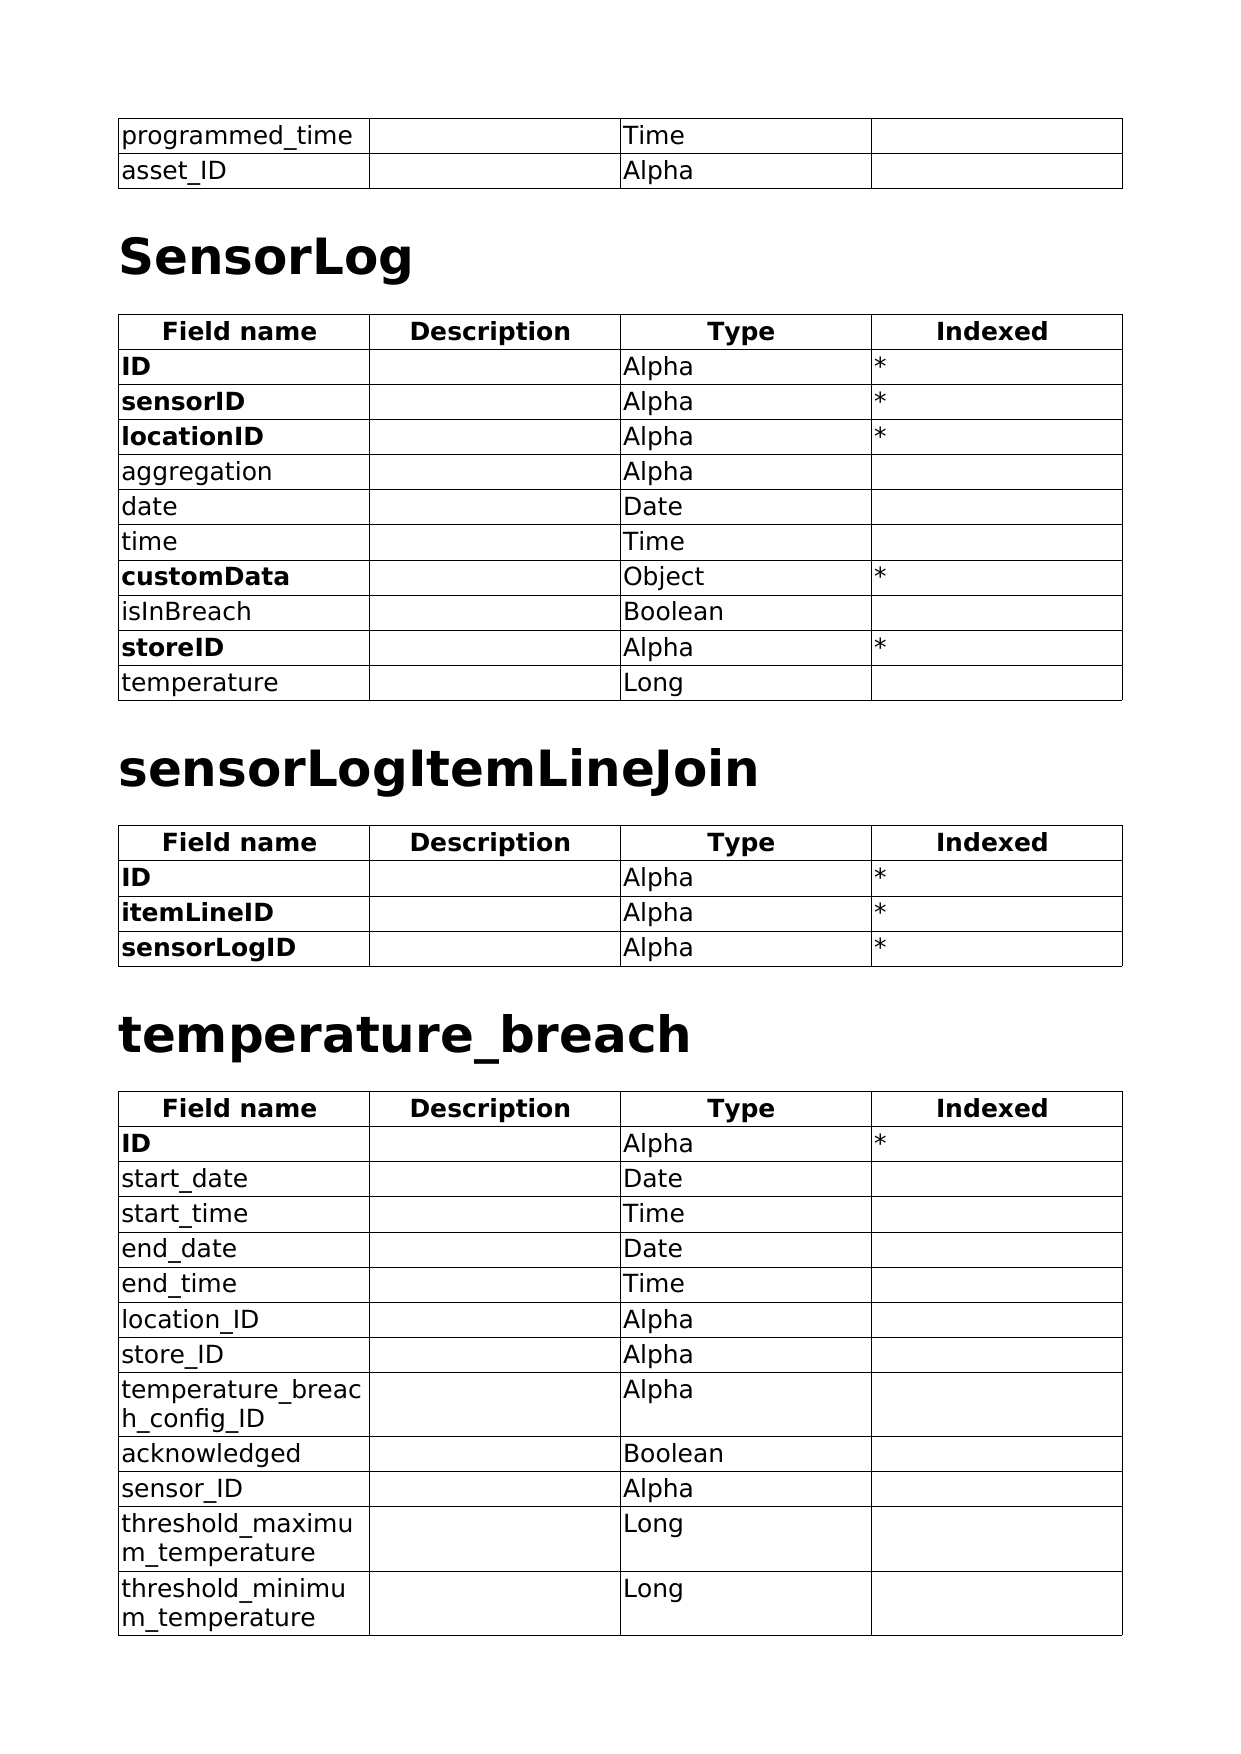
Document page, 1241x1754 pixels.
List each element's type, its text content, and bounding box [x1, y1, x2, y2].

table_cell [872, 154, 1122, 188]
table_cell Date [621, 490, 871, 524]
table_cell storeID [119, 631, 369, 665]
table_cell [370, 350, 620, 384]
table_cell [370, 1572, 620, 1635]
table_cell [370, 561, 620, 594]
table_cell Time [621, 525, 871, 559]
table_cell [370, 1162, 620, 1196]
table_cell [370, 631, 620, 665]
table_cell * [872, 861, 1122, 896]
table_cell [872, 1437, 1122, 1471]
table_cell [872, 1233, 1122, 1267]
table_cell store_ID [119, 1338, 369, 1372]
table_cell end_time [119, 1268, 369, 1302]
table_cell ID [119, 861, 369, 896]
table_cell threshold_minimum_temperature [119, 1572, 369, 1635]
table_cell [370, 1268, 620, 1302]
table_header Field name [119, 1092, 369, 1126]
table_cell Boolean [621, 1437, 871, 1471]
table_cell Alpha [621, 1472, 871, 1506]
table_cell [370, 1127, 620, 1161]
table_cell Alpha [621, 385, 871, 419]
table_cell Boolean [621, 596, 871, 630]
table_cell * [872, 1127, 1122, 1161]
table_cell Alpha [621, 350, 871, 384]
table_cell ID [119, 350, 369, 384]
table_cell aggregation [119, 455, 369, 489]
table_cell [872, 1472, 1122, 1506]
table_cell Alpha [621, 420, 871, 454]
table_cell Long [621, 1572, 871, 1635]
table_cell sensorLogID [119, 932, 369, 966]
table_cell Alpha [621, 1338, 871, 1372]
table_cell Time [621, 119, 871, 153]
table_cell [370, 1437, 620, 1471]
table_cell start_time [119, 1197, 369, 1232]
table_header Description [370, 315, 620, 349]
table_cell locationID [119, 420, 369, 454]
table_cell Object [621, 561, 871, 594]
table_cell isInBreach [119, 596, 369, 630]
table_cell sensorID [119, 385, 369, 419]
table_cell [872, 1268, 1122, 1302]
table_cell Date [621, 1233, 871, 1267]
table_cell [370, 525, 620, 559]
table_cell itemLineID [119, 897, 369, 931]
table_header Indexed [872, 315, 1122, 349]
table_cell [872, 1197, 1122, 1232]
table_cell Time [621, 1268, 871, 1302]
table_cell [370, 666, 620, 700]
table_cell [370, 455, 620, 489]
table_header Indexed [872, 826, 1122, 860]
table_cell [872, 1373, 1122, 1436]
table_header Type [621, 826, 871, 860]
table_cell [370, 1507, 620, 1571]
table_cell Long [621, 666, 871, 700]
table_cell * [872, 631, 1122, 665]
table_cell [370, 1197, 620, 1232]
table_cell [370, 1233, 620, 1267]
table_cell [872, 455, 1122, 489]
table_cell [370, 490, 620, 524]
table_cell * [872, 350, 1122, 384]
table_cell date [119, 490, 369, 524]
table_cell [872, 666, 1122, 700]
table_cell [872, 1162, 1122, 1196]
table_cell * [872, 561, 1122, 594]
table_cell acknowledged [119, 1437, 369, 1471]
table_cell Alpha [621, 1127, 871, 1161]
table_cell end_date [119, 1233, 369, 1267]
table_cell [872, 1338, 1122, 1372]
table_cell temperature [119, 666, 369, 700]
table_cell Alpha [621, 1303, 871, 1337]
table_cell [370, 1338, 620, 1372]
table_cell * [872, 420, 1122, 454]
table_cell Alpha [621, 631, 871, 665]
table_cell Time [621, 1197, 871, 1232]
table_cell [370, 932, 620, 966]
table_cell sensor_ID [119, 1472, 369, 1506]
table_cell Alpha [621, 154, 871, 188]
table_header Description [370, 826, 620, 860]
table_cell Alpha [621, 932, 871, 966]
table_cell * [872, 897, 1122, 931]
table_cell [872, 596, 1122, 630]
table_cell [370, 596, 620, 630]
table_cell ID [119, 1127, 369, 1161]
table_cell asset_ID [119, 154, 369, 188]
table_cell Alpha [621, 455, 871, 489]
table_cell [370, 420, 620, 454]
table_cell [370, 1303, 620, 1337]
table_cell customData [119, 561, 369, 594]
table_cell * [872, 932, 1122, 966]
table_cell location_ID [119, 1303, 369, 1337]
table_cell programmed_time [119, 119, 369, 153]
table_header Description [370, 1092, 620, 1126]
table_cell start_date [119, 1162, 369, 1196]
table_cell [872, 1507, 1122, 1571]
table_cell [872, 1572, 1122, 1635]
subtitle SensorLog [118, 228, 1122, 286]
table_cell Alpha [621, 1373, 871, 1436]
table_cell [370, 1373, 620, 1436]
table_cell Long [621, 1507, 871, 1571]
subtitle sensorLogItemLineJoin [118, 740, 1122, 798]
table_header Type [621, 315, 871, 349]
table_cell [370, 119, 620, 153]
table_cell [370, 1472, 620, 1506]
table_cell Date [621, 1162, 871, 1196]
table_header Field name [119, 826, 369, 860]
table_cell [370, 154, 620, 188]
table_cell [872, 119, 1122, 153]
table_cell [872, 1303, 1122, 1337]
table_cell threshold_maximum_temperature [119, 1507, 369, 1571]
table_cell time [119, 525, 369, 559]
table_cell [872, 525, 1122, 559]
table_cell temperature_breach_config_ID [119, 1373, 369, 1436]
table_cell [370, 897, 620, 931]
table_cell Alpha [621, 861, 871, 896]
table_header Type [621, 1092, 871, 1126]
table_header Indexed [872, 1092, 1122, 1126]
table_cell [872, 490, 1122, 524]
table_header Field name [119, 315, 369, 349]
table_cell [370, 861, 620, 896]
subtitle temperature_breach [118, 1006, 1122, 1064]
table_cell [370, 385, 620, 419]
table_cell * [872, 385, 1122, 419]
table_cell Alpha [621, 897, 871, 931]
